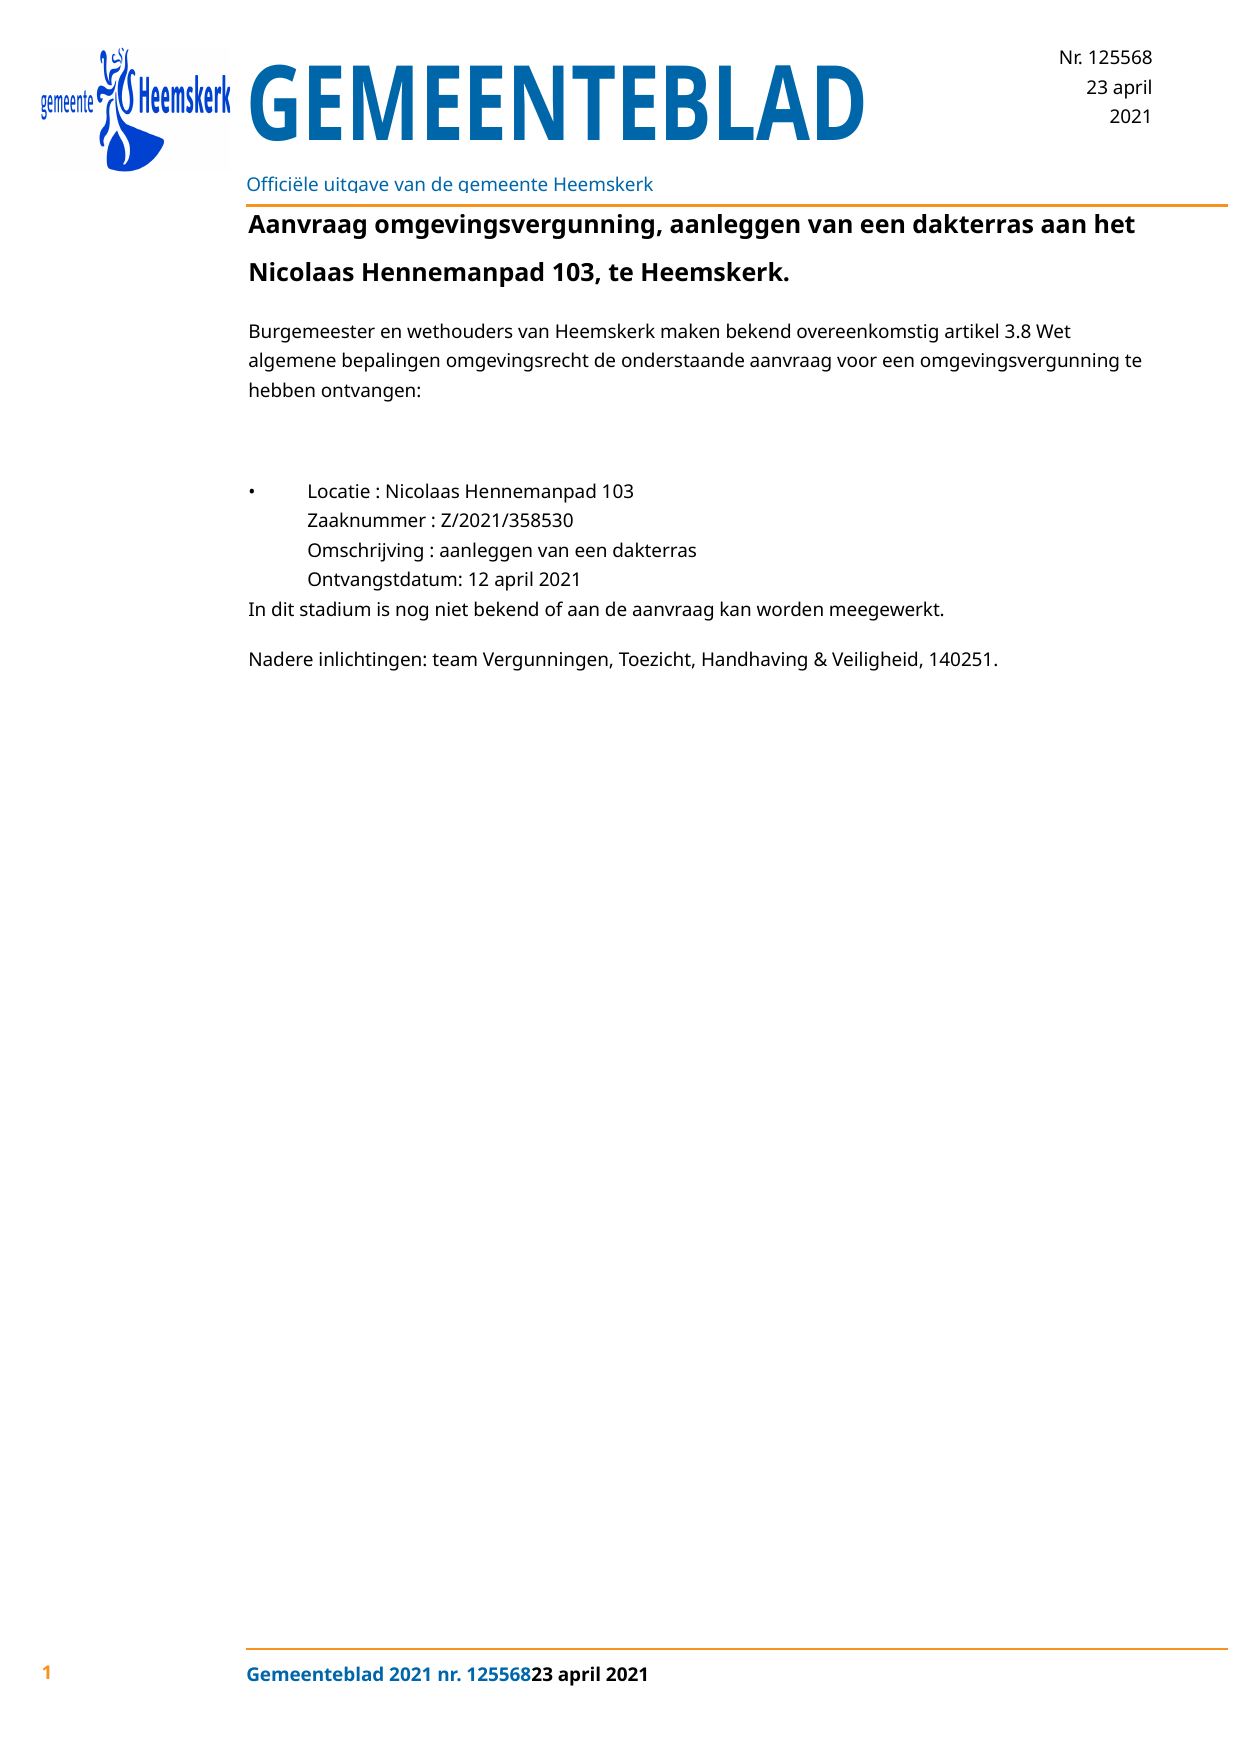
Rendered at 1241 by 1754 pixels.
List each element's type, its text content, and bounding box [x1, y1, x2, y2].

list Omschrijving : aanleggen van een dakterras [248, 537, 1152, 563]
list Locatie : Nicolaas Hennemanpad 103 [248, 478, 1152, 504]
text Burgemeester en wethouders van Heemskerk maken bekend overeenkomstig artikel 3.8 Wet algemene bepalingen omgevingsrecht de onderstaande aanvraag voor een omgevingsvergunning te hebben ontvangen: [248, 318, 1152, 403]
list Ontvangstdatum: 12 april 2021 [248, 567, 1152, 592]
text Aanvraag omgevingsvergunning, aanleggen van een dakterras aan het Nicolaas Hennemanpad 103, te Heemskerk. [248, 207, 1152, 288]
picture [41, 47, 231, 172]
text Nadere inlichtingen: team Vergunningen, Toezicht, Handhaving & Veiligheid, 140251. [248, 647, 1152, 672]
text In dit stadium is nog niet bekend of aan de aanvraag kan worden meegewerkt. [248, 596, 1152, 622]
list Zaaknummer : Z/2021/358530 [248, 507, 1152, 533]
